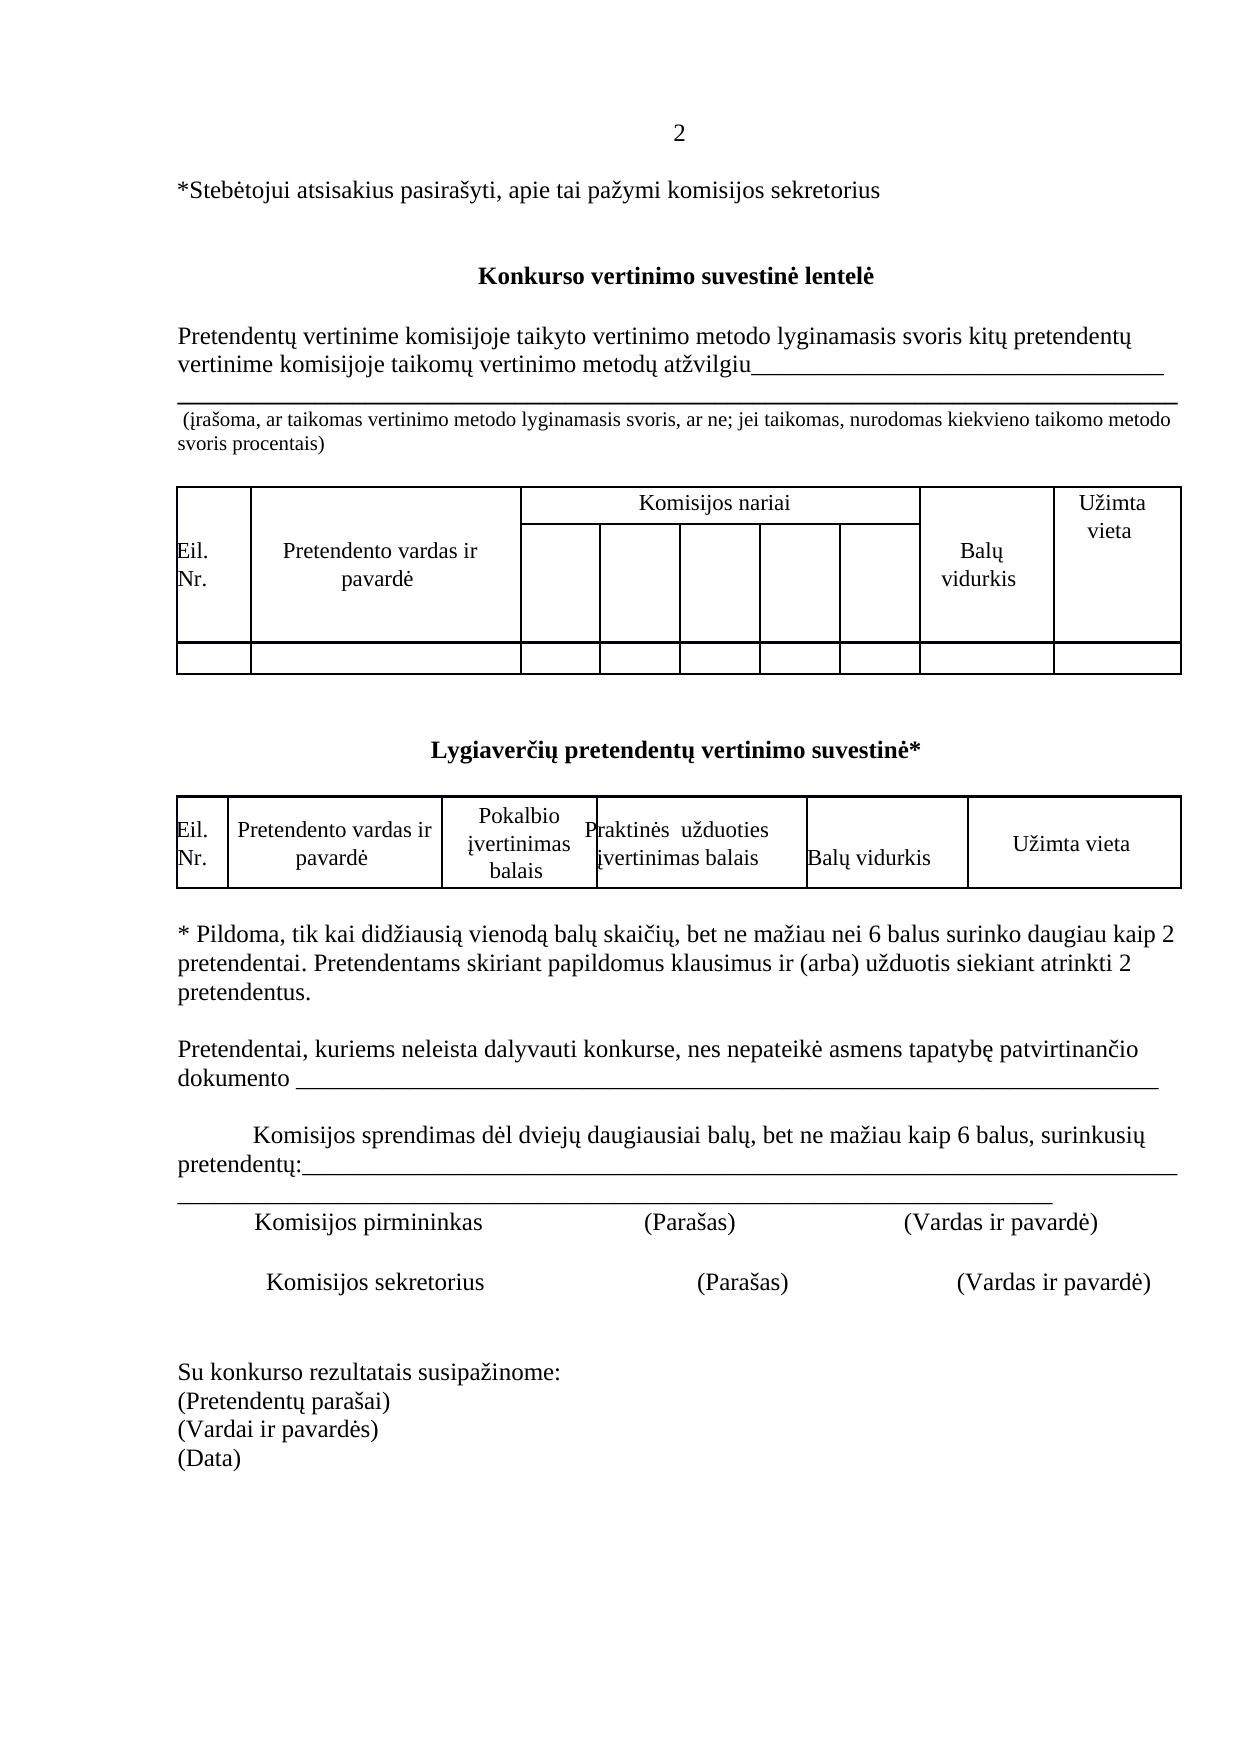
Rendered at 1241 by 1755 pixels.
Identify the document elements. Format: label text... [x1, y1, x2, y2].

table_cell [681, 525, 759, 641]
text ________________________________________________________________________________ [177, 378, 1181, 407]
table_cell [681, 644, 759, 673]
table_cell [252, 644, 520, 673]
text Komisijos pirmininkas (Parašas) (Vardas ir pavardė) [177, 1207, 1181, 1235]
table_cell [841, 644, 919, 673]
text * Pildoma, tik kai didžiausią vienodą balų skaičių, bet ne mažiau nei 6 balus surinko daugiau kaip 2 pretendentai. Pretendentams skiriant papildomus klausimus ir (arba) užduotis siekiant atrinkti 2 pretendentus. [177, 919, 1181, 1005]
text Konkurso vertinimo suvestinė lentelė [177, 261, 1181, 290]
table_header Pokalbio įvertinimas balais [443, 798, 596, 887]
table_header Praktinės užduoties įvertinimas balais [598, 798, 806, 887]
table_cell [1055, 644, 1180, 673]
table_cell [601, 525, 679, 641]
table_header Komisijos nariai [522, 488, 919, 523]
text Pretendentai, kuriems neleista dalyvauti konkurse, nes nepateikė asmens tapatybę patvirtinančio dokumento _____________________________________________________________________ [177, 1034, 1181, 1092]
table_header Pretendento vardas ir pavardė [252, 488, 520, 641]
table_cell [921, 644, 1053, 673]
table_header Užimta vieta [1055, 488, 1180, 641]
text (Data) [177, 1443, 1181, 1472]
table_header Pretendento vardas ir pavardė [229, 798, 441, 887]
text Komisijos sprendimas dėl dviejų daugiausiai balų, bet ne mažiau kaip 6 balus, surinkusių pretendentų:____________________________________________________________________________________________________________________________________________ [177, 1120, 1181, 1207]
table_header Eil. Nr. [178, 798, 227, 887]
table_cell [761, 525, 839, 641]
text Lygiaverčių pretendentų vertinimo suvestinė* [177, 736, 1181, 764]
table_cell [841, 525, 919, 641]
text Komisijos sekretorius (Parašas) (Vardas ir pavardė) [177, 1267, 1181, 1296]
table_header Užimta vieta [969, 798, 1180, 887]
text Pretendentų vertinime komisijoje taikyto vertinimo metodo lyginamasis svoris kitų pretendentų vertinime komisijoje taikomų vertinimo metodų atžvilgiu_________________________________ [177, 321, 1181, 378]
text (Pretendentų parašai) [177, 1386, 547, 1414]
text (įrašoma, ar taikomas vertinimo metodo lyginamasis svoris, ar ne; jei taikomas, nurodomas kiekvieno taikomo metodo svoris procentais) [177, 407, 1181, 455]
table_header Balų vidurkis [808, 798, 967, 887]
table_cell [601, 644, 679, 673]
table_header Balų vidurkis [921, 488, 1053, 641]
table_header Eil. Nr. [178, 488, 250, 641]
text (Vardai ir pavardės) [177, 1414, 547, 1443]
table_cell [178, 644, 250, 673]
text Su konkurso rezultatais susipažinome: [177, 1357, 1181, 1386]
table_cell [522, 525, 599, 641]
table_cell [761, 644, 839, 673]
text *Stebėtojui atsisakius pasirašyti, apie tai pažymi komisijos sekretorius [177, 176, 1181, 204]
table_cell [522, 644, 599, 673]
